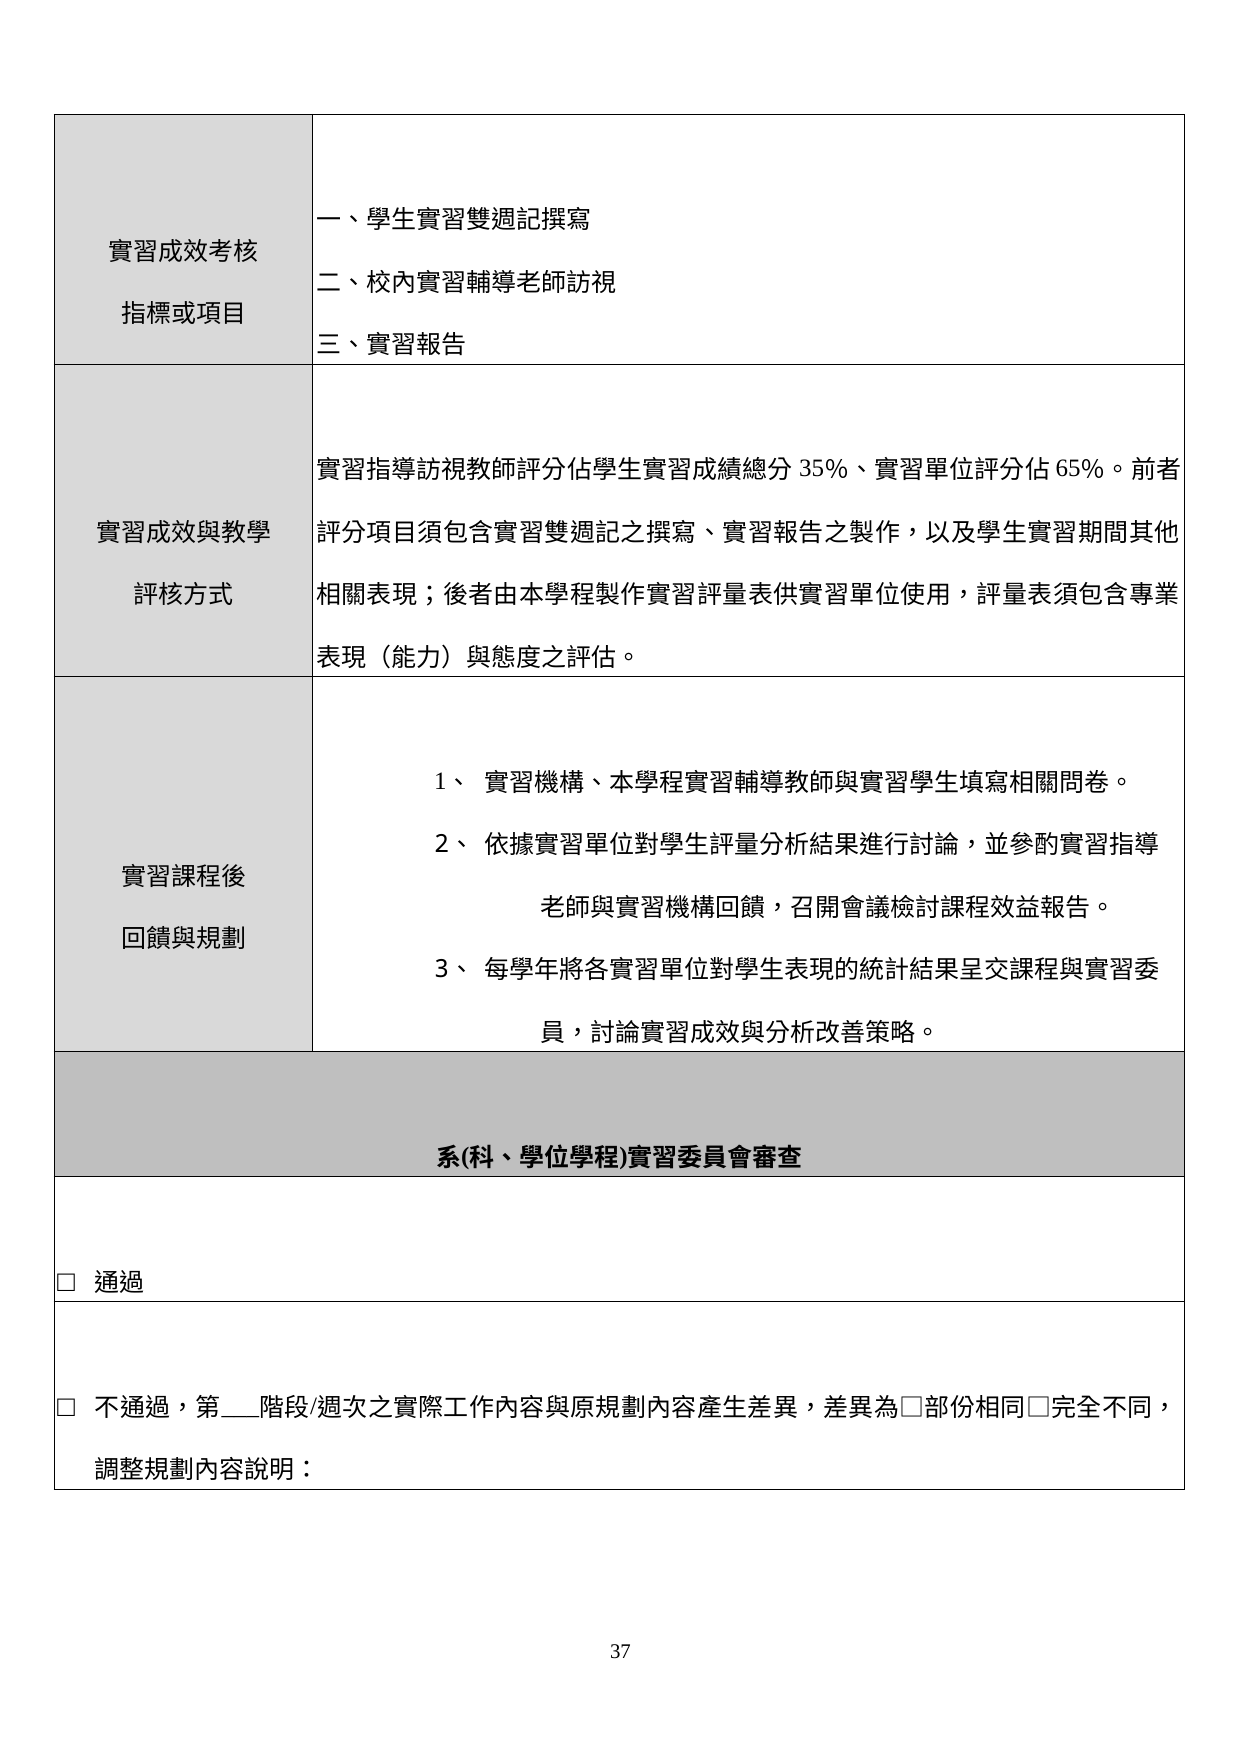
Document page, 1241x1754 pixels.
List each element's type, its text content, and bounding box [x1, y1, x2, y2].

table_cell 一、學生實習雙週記撰寫 二、校內實習輔導老師訪視 三、實習報告 [313, 115, 1184, 364]
table_cell 實習指導訪視教師評分佔學生實習成績總分35％、實習單位評分佔65％。前者評分項目須包含實習雙週記之撰寫、實習報告之製作，以及學生實習期間其他相關表現；後者由本學程製作實習評量表供實習單位使用，評量表須包含專業表現（能力）與態度之評估。 [313, 365, 1184, 676]
table_cell 實習成效與教學 評核方式 [55, 365, 312, 676]
table_cell 通過 [55, 1177, 1184, 1301]
table_cell 系(科、學位學程)實習委員會審查 [55, 1052, 1184, 1176]
table_cell 不通過，第___階段/週次之實際工作內容與原規劃內容產生差異，差異為□部份相同□完全不同，調整規劃內容說明： [55, 1302, 1184, 1489]
table_cell 實習成效考核 指標或項目 [55, 115, 312, 364]
table_cell 實習機構、本學程實習輔導教師與實習學生填寫相關問卷。 依據實習單位對學生評量分析結果進行討論，並參酌實習指導老師與實習機構回饋，召開會議檢討課程效益報告。 每學年將各實習單位對學生表現的統計結果呈交課程與實習委員，討論實習成效與分析改善策略。 [313, 677, 1184, 1051]
table_cell 實習課程後 回饋與規劃 [55, 677, 312, 1051]
